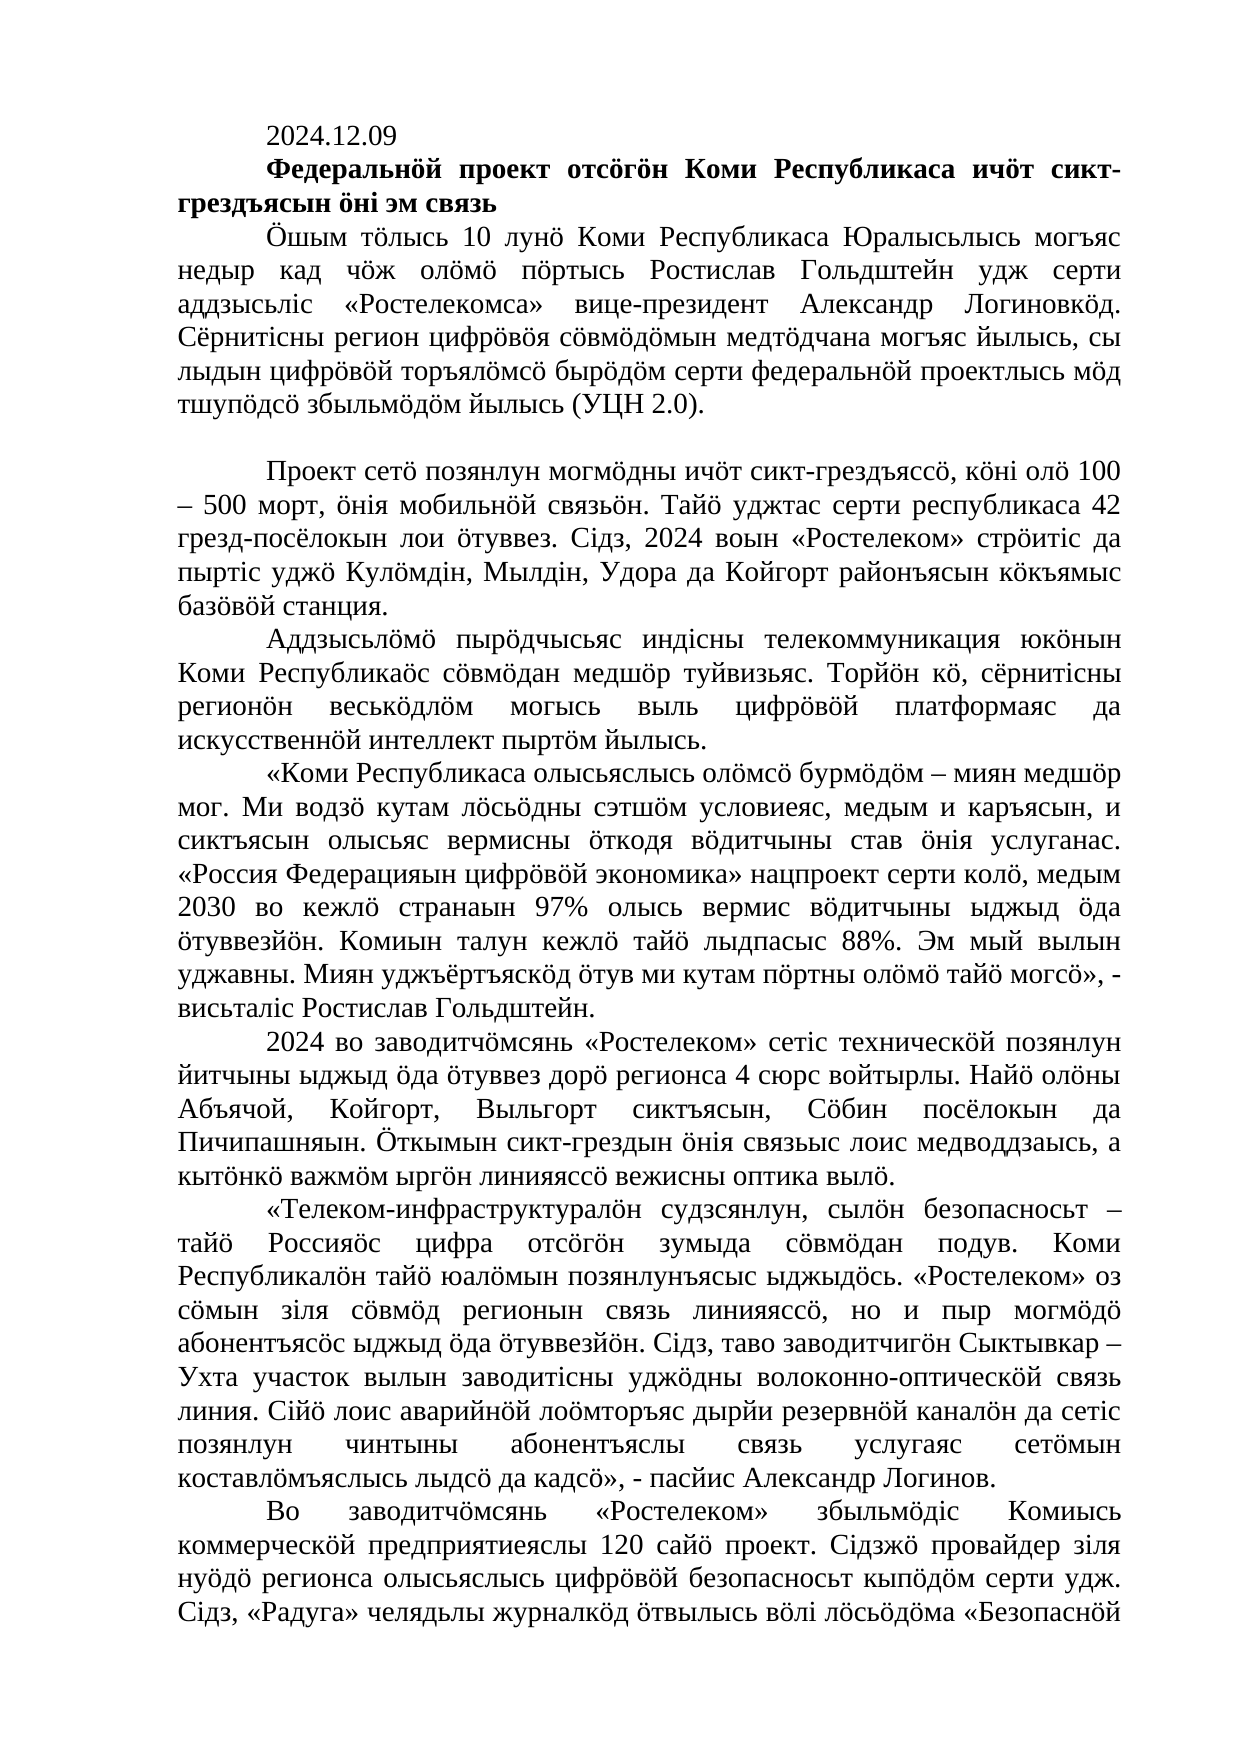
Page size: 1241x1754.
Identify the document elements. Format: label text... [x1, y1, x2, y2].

text Федеральнӧй проект отсӧгӧн Коми Республикаса ичӧт сикт-грездъясын ӧні эм связь [177, 152, 1122, 219]
text Ӧшым тӧлысь 10 лунӧ Коми Республикаса Юралысьлысь могъяс недыр кад чӧж олӧмӧ пӧртысь Ростислав Гольдштейн удж серти аддзысьліс «Ростелекомса» вице-президент Александр Логиновкӧд. Сёрнитісны регион цифрӧвӧя сӧвмӧдӧмын медтӧдчана могъяс йылысь, сы лыдын цифрӧвӧй торъялӧмсӧ бырӧдӧм серти федеральнӧй проектлысь мӧд тшупӧдсӧ збыльмӧдӧм йылысь (УЦН 2.0). [177, 219, 1122, 420]
text Во заводитчӧмсянь «Ростелеком» збыльмӧдіс Комиысь коммерческӧй предприятиеяслы 120 сайӧ проект. Сідзжӧ провайдер зіля нуӧдӧ регионса олысьяслысь цифрӧвӧй безопасносьт кыпӧдӧм серти удж. Сідз, «Радуга» челядьлы журналкӧд ӧтвылысь вӧлі лӧсьӧдӧма «Безопаснӧй [177, 1493, 1122, 1627]
text «Телеком-инфраструктуралӧн судзсянлун, сылӧн безопасносьт – тайӧ Россияӧс цифра отсӧгӧн зумыда сӧвмӧдан подув. Коми Республикалӧн тайӧ юалӧмын позянлунъясыс ыджыдӧсь. «Ростелеком» оз сӧмын зіля сӧвмӧд регионын связь линияяссӧ, но и пыр могмӧдӧ абонентъясӧс ыджыд ӧда ӧтуввезйӧн. Сідз, таво заводитчигӧн Сыктывкар – Ухта участок вылын заводитісны уджӧдны волоконно-оптическӧй связь линия. Сійӧ лоис аварийнӧй лоӧмторъяс дырйи резервнӧй каналӧн да сетіс позянлун чинтыны абонентъяслы связь услугаяс сетӧмын коставлӧмъяслысь лыдсӧ да кадсӧ», - пасйис Александр Логинов. [177, 1191, 1122, 1493]
text «Коми Республикаса олысьяслысь олӧмсӧ бурмӧдӧм – миян медшӧр мог. Ми водзӧ кутам лӧсьӧдны сэтшӧм условиеяс, медым и каръясын, и сиктъясын олысьяс вермисны ӧткодя вӧдитчыны став ӧнія услуганас. «Россия Федерацияын цифрӧвӧй экономика» нацпроект серти колӧ, медым 2030 во кежлӧ странаын 97% олысь вермис вӧдитчыны ыджыд ӧда ӧтуввезйӧн. Комиын талун кежлӧ тайӧ лыдпасыс 88%. Эм мый вылын уджавны. Миян уджъёртъяскӧд ӧтув ми кутам пӧртны олӧмӧ тайӧ могсӧ», - висьталіс Ростислав Гольдштейн. [177, 755, 1122, 1024]
text Проект сетӧ позянлун могмӧдны ичӧт сикт-грездъяссӧ, кӧні олӧ 100 – 500 морт, ӧнія мобильнӧй связьӧн. Тайӧ уджтас серти республикаса 42 грезд-посёлокын лои ӧтуввез. Сідз, 2024 воын «Ростелеком» стрӧитіс да пыртіс уджӧ Кулӧмдін, Мылдін, Удора да Койгорт районъясын кӧкъямыс базӧвӧй станция. [177, 453, 1122, 621]
text 2024 во заводитчӧмсянь «Ростелеком» сетіс техническӧй позянлун йитчыны ыджыд ӧда ӧтуввез дорӧ регионса 4 сюрс войтырлы. Найӧ олӧны Абъячой, Койгорт, Выльгорт сиктъясын, Сӧбин посёлокын да Пичипашняын. Ӧткымын сикт-грездын ӧнія связьыс лоис медводдзаысь, а кытӧнкӧ важмӧм ыргӧн линияяссӧ вежисны оптика вылӧ. [177, 1024, 1122, 1191]
text 2024.12.09 [177, 118, 1122, 152]
text Аддзысьлӧмӧ пырӧдчысьяс индісны телекоммуникация юкӧнын Коми Республикаӧс сӧвмӧдан медшӧр туйвизьяс. Торйӧн кӧ, сёрнитісны регионӧн веськӧдлӧм могысь выль цифрӧвӧй платформаяс да искусственнӧй интеллект пыртӧм йылысь. [177, 621, 1122, 755]
